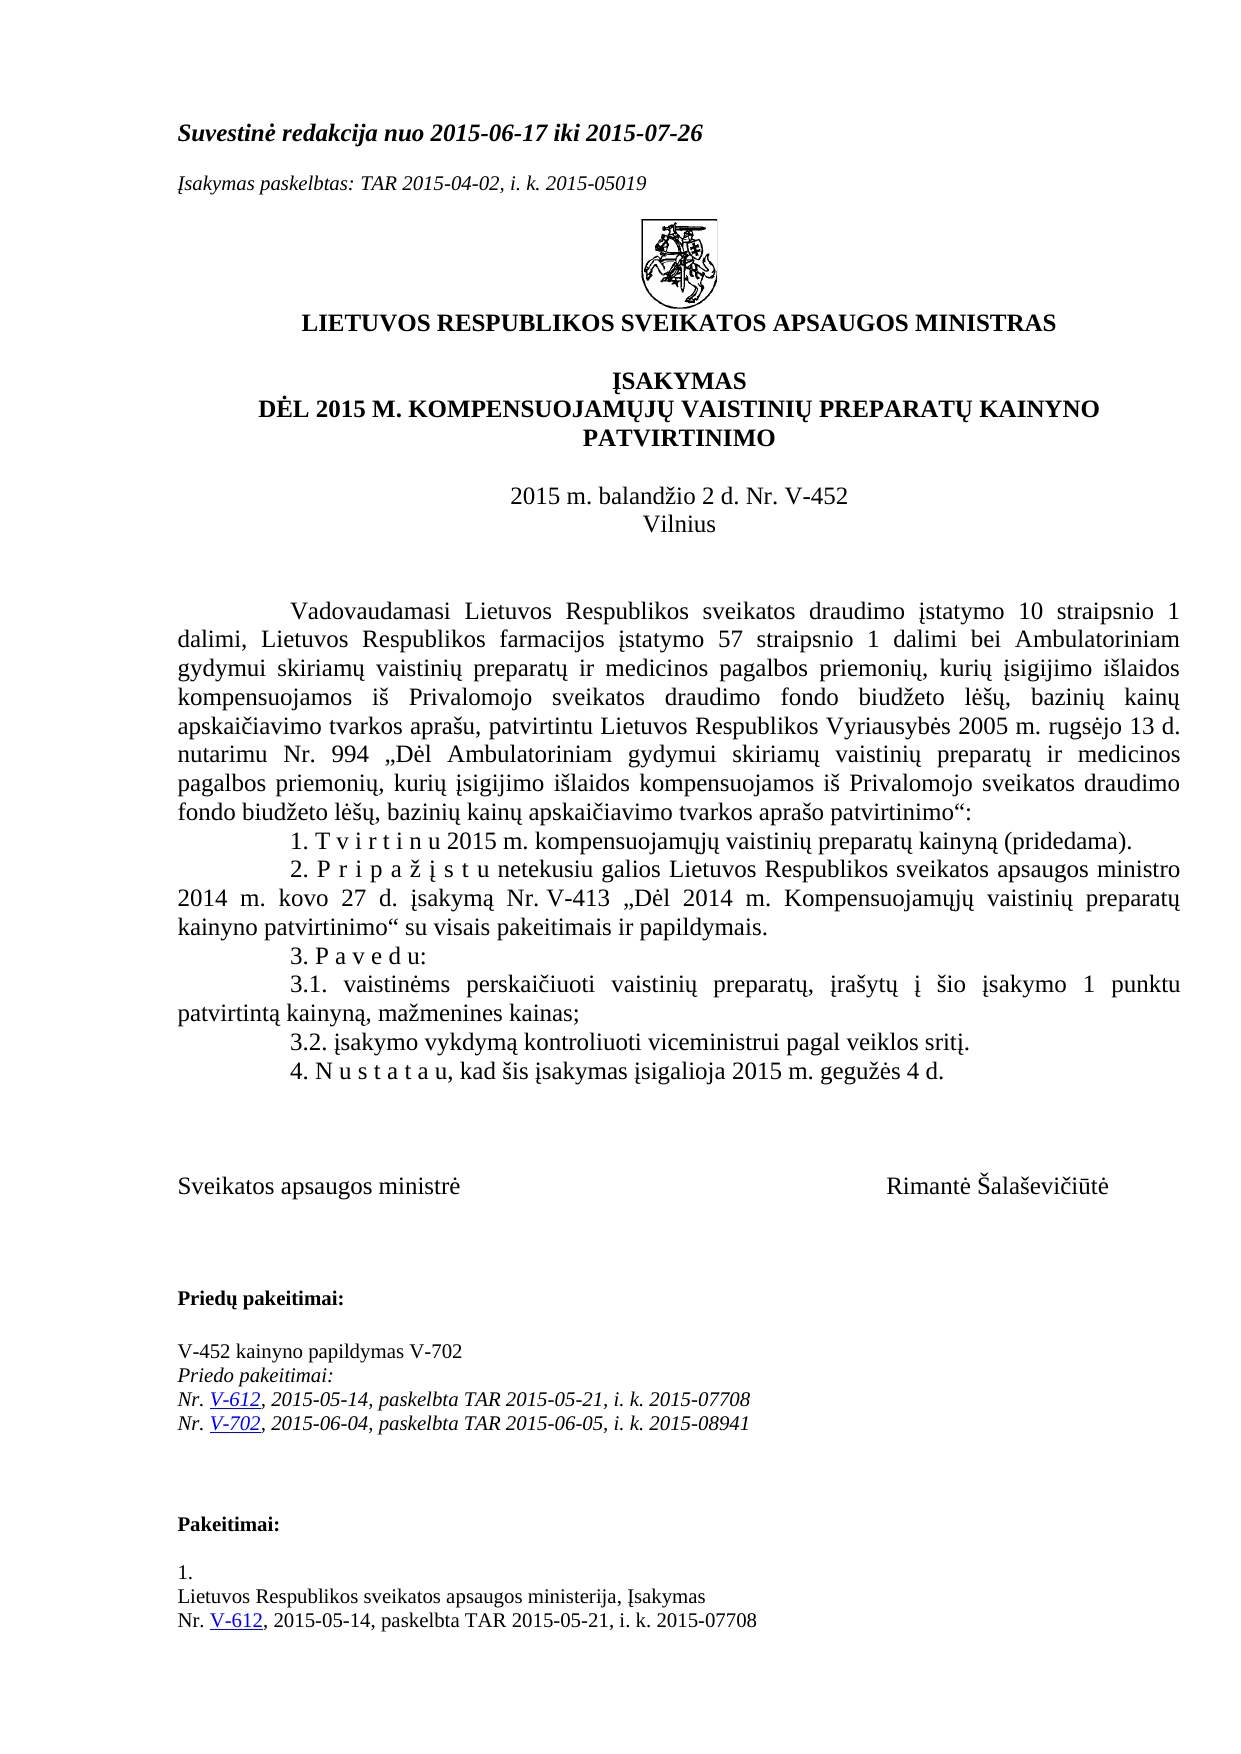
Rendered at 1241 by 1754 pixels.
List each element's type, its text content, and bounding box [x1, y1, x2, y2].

text 2015 m. balandžio 2 d. Nr. V-452 [177, 481, 1181, 509]
text Nr. V-612, 2015-05-14, paskelbta TAR 2015-05-21, i. k. 2015-07708 [177, 1387, 1181, 1411]
text Vadovaudamasi Lietuvos Respublikos sveikatos draudimo įstatymo 10 straipsnio 1 dalimi, Lietuvos Respublikos farmacijos įstatymo 57 straipsnio 1 dalimi bei Ambulatoriniam gydymui skiriamų vaistinių preparatų ir medicinos pagalbos priemonių, kurių įsigijimo išlaidos kompensuojamos iš Privalomojo sveikatos draudimo fondo biudžeto lėšų, bazinių kainų apskaičiavimo tvarkos aprašu, patvirtintu Lietuvos Respublikos Vyriausybės 2005 m. rugsėjo 13 d. nutarimu Nr. 994 „Dėl Ambulatoriniam gydymui skiriamų vaistinių preparatų ir medicinos pagalbos priemonių, kurių įsigijimo išlaidos kompensuojamos iš Privalomojo sveikatos draudimo fondo biudžeto lėšų, bazinių kainų apskaičiavimo tvarkos aprašo patvirtinimo“: [177, 596, 1181, 826]
text 3. P a v e d u: [177, 941, 1181, 969]
text Suvestinė redakcija nuo 2015-06-17 iki 2015-07-26 [177, 118, 1181, 147]
text Lietuvos Respublikos sveikatos apsaugos ministerija, Įsakymas [177, 1584, 1181, 1608]
text Priedų pakeitimai: [177, 1286, 1181, 1310]
text V-452 kainyno papildymas V-702 [177, 1339, 1181, 1363]
text ĮSAKYMAS [177, 366, 1181, 394]
text 3.2. įsakymo vykdymą kontroliuoti viceministrui pagal veiklos sritį. [177, 1027, 1181, 1056]
text DĖL 2015 M. KOMPENSUOJAMŲJŲ VAISTINIŲ PREPARATŲ KAINYNO PATVIRTINIMO [177, 394, 1181, 452]
text 3.1. vaistinėms perskaičiuoti vaistinių preparatų, įrašytų į šio įsakymo 1 punktu patvirtintą kainyną, mažmenines kainas; [177, 969, 1181, 1027]
text 1. [177, 1560, 1181, 1584]
text Pakeitimai: [177, 1512, 1181, 1536]
text 4. N u s t a t a u, kad šis įsakymas įsigalioja 2015 m. gegužės 4 d. [177, 1056, 1181, 1084]
text Nr. V-702, 2015-06-04, paskelbta TAR 2015-06-05, i. k. 2015-08941 [177, 1411, 1181, 1435]
text Priedo pakeitimai: [177, 1363, 1181, 1387]
text Įsakymas paskelbtas: TAR 2015-04-02, i. k. 2015-05019 [177, 171, 1181, 195]
text 2. P r i p a ž į s t u netekusiu galios Lietuvos Respublikos sveikatos apsaugos ministro 2014 m. kovo 27 d. įsakymą Nr. V-413 „Dėl 2014 m. Kompensuojamųjų vaistinių preparatų kainyno patvirtinimo“ su visais pakeitimais ir papildymais. [177, 854, 1181, 941]
text 1. T v i r t i n u 2015 m. kompensuojamųjų vaistinių preparatų kainyną (pridedama). [177, 826, 1181, 854]
text Nr. V-612, 2015-05-14, paskelbta TAR 2015-05-21, i. k. 2015-07708 [177, 1608, 1181, 1632]
text Vilnius [177, 509, 1181, 538]
text Sveikatos apsaugos ministrė Rimantė Šalaševičiūtė [177, 1171, 1181, 1199]
text LIETUVOS RESPUBLIKOS SVEIKATOS APSAUGOS MINISTRAS [177, 308, 1181, 337]
